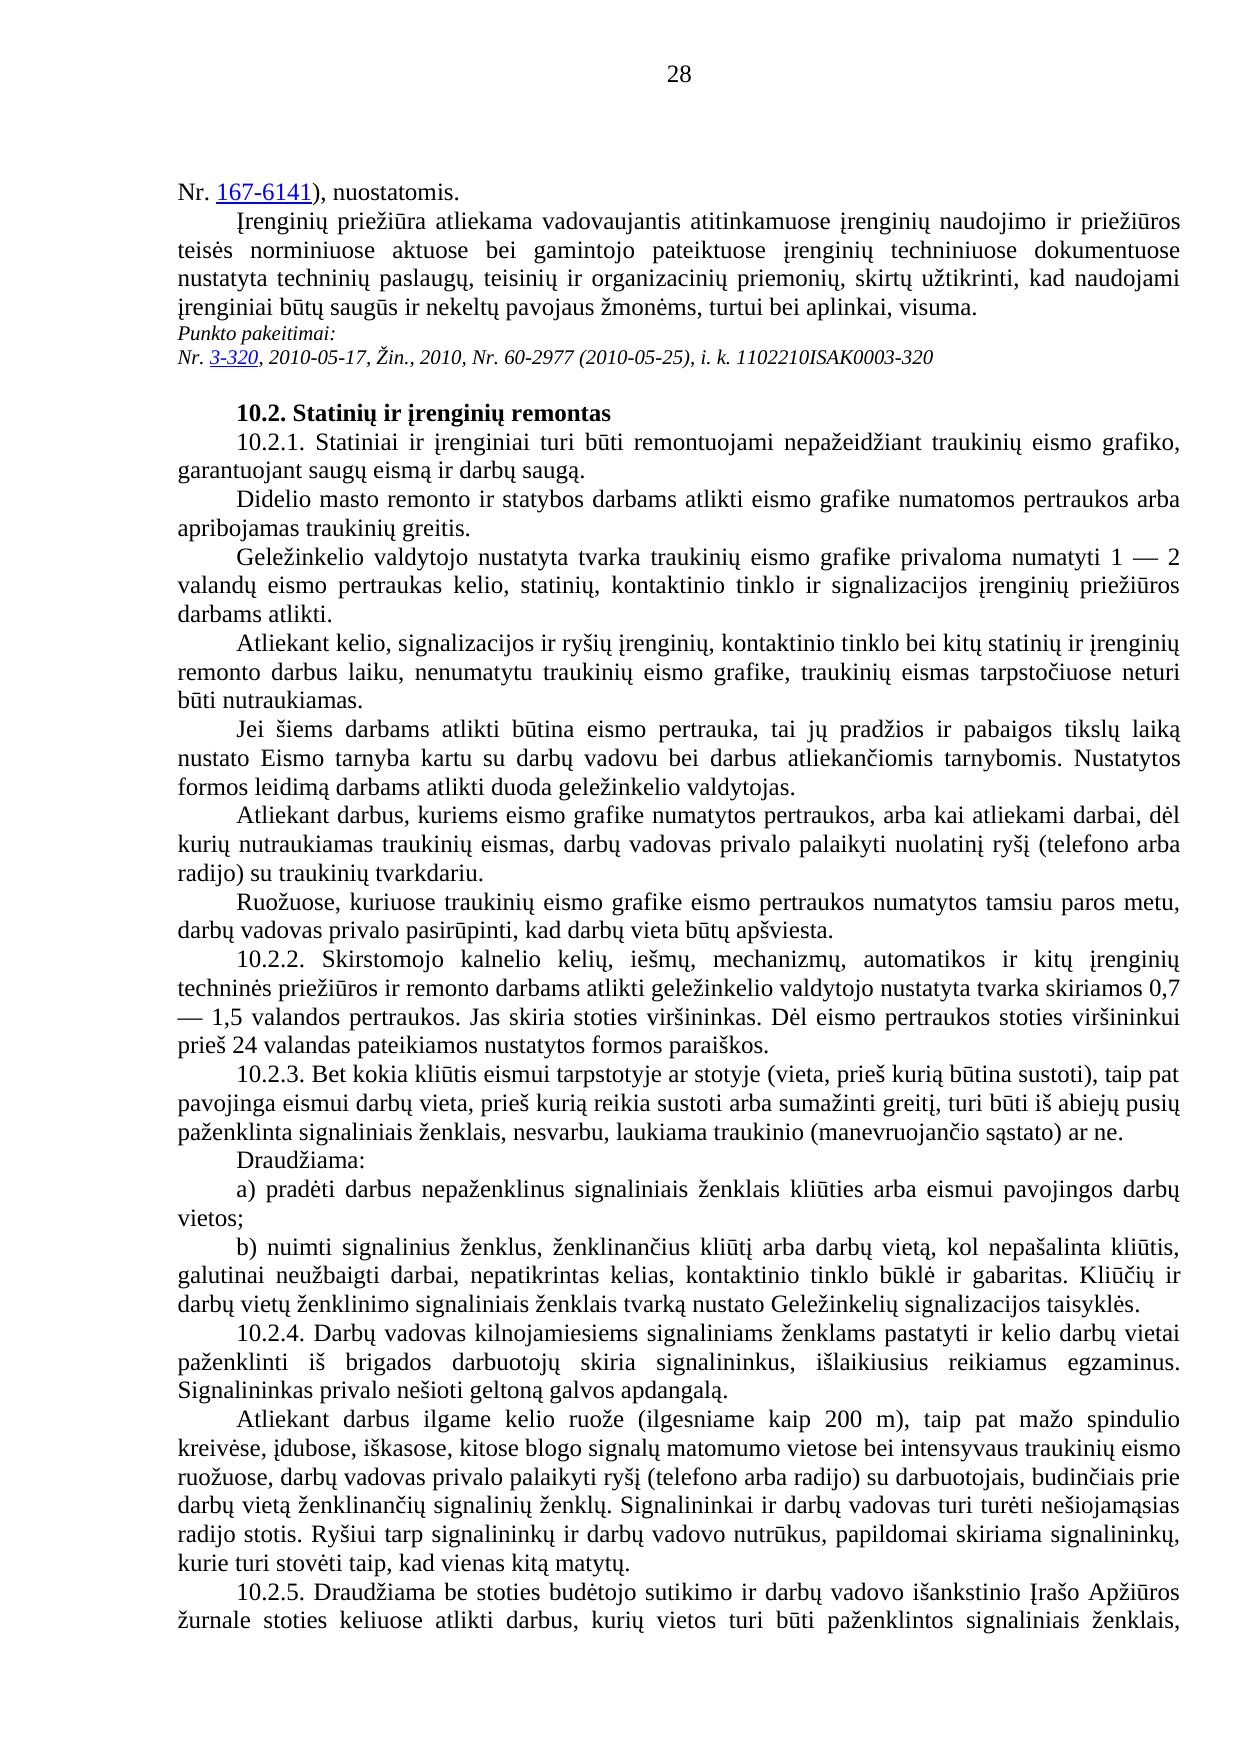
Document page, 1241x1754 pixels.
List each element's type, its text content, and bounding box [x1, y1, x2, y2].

text Draudžiama: [177, 1145, 1181, 1174]
text 10.2.1. Statiniai ir įrenginiai turi būti remontuojami nepažeidžiant traukinių eismo grafiko, garantuojant saugų eismą ir darbų saugą. [177, 427, 1181, 484]
text Atliekant kelio, signalizacijos ir ryšių įrenginių, kontaktinio tinklo bei kitų statinių ir įrenginių remonto darbus laiku, nenumatytu traukinių eismo grafike, traukinių eismas tarpstočiuose neturi būti nutraukiamas. [177, 628, 1181, 714]
text Geležinkelio valdytojo nustatyta tvarka traukinių eismo grafike privaloma numatyti 1 — 2 valandų eismo pertraukas kelio, statinių, kontaktinio tinklo ir signalizacijos įrenginių priežiūros darbams atlikti. [177, 542, 1181, 628]
text Atliekant darbus, kuriems eismo grafike numatytos pertraukos, arba kai atliekami darbai, dėl kurių nutraukiamas traukinių eismas, darbų vadovas privalo palaikyti nuolatinį ryšį (telefono arba radijo) su traukinių tvarkdariu. [177, 800, 1181, 887]
text 10.2.3. Bet kokia kliūtis eismui tarpstotyje ar stotyje (vieta, prieš kurią būtina sustoti), taip pat pavojinga eismui darbų vieta, prieš kurią reikia sustoti arba sumažinti greitį, turi būti iš abiejų pusių paženklinta signaliniais ženklais, nesvarbu, laukiama traukinio (manevruojančio sąstato) ar ne. [177, 1059, 1181, 1145]
text Punkto pakeitimai: [177, 321, 1181, 345]
text Nr. 3-320, 2010-05-17, Žin., 2010, Nr. 60-2977 (2010-05-25), i. k. 1102210ISAK0003-320 [177, 345, 1181, 369]
text 10.2.2. Skirstomojo kalnelio kelių, iešmų, mechanizmų, automatikos ir kitų įrenginių techninės priežiūros ir remonto darbams atlikti geležinkelio valdytojo nustatyta tvarka skiriamos 0,7 — 1,5 valandos pertraukos. Jas skiria stoties viršininkas. Dėl eismo pertraukos stoties viršininkui prieš 24 valandas pateikiamos nustatytos formos paraiškos. [177, 944, 1181, 1059]
text Ruožuose, kuriuose traukinių eismo grafike eismo pertraukos numatytos tamsiu paros metu, darbų vadovas privalo pasirūpinti, kad darbų vieta būtų apšviesta. [177, 887, 1181, 944]
text 10.2.4. Darbų vadovas kilnojamiesiems signaliniams ženklams pastatyti ir kelio darbų vietai paženklinti iš brigados darbuotojų skiria signalininkus, išlaikiusius reikiamus egzaminus. Signalininkas privalo nešioti geltoną galvos apdangalą. [177, 1318, 1181, 1404]
text Įrenginių priežiūra atliekama vadovaujantis atitinkamuose įrenginių naudojimo ir priežiūros teisės norminiuose aktuose bei gamintojo pateiktuose įrenginių techniniuose dokumentuose nustatyta techninių paslaugų, teisinių ir organizacinių priemonių, skirtų užtikrinti, kad naudojami įrenginiai būtų saugūs ir nekeltų pavojaus žmonėms, turtui bei aplinkai, visuma. [177, 206, 1181, 321]
text Jei šiems darbams atlikti būtina eismo pertrauka, tai jų pradžios ir pabaigos tikslų laiką nustato Eismo tarnyba kartu su darbų vadovu bei darbus atliekančiomis tarnybomis. Nustatytos formos leidimą darbams atlikti duoda geležinkelio valdytojas. [177, 714, 1181, 800]
text Nr. 167-6141), nuostatomis. [177, 177, 1181, 206]
text 10.2.5. Draudžiama be stoties budėtojo sutikimo ir darbų vadovo išankstinio Įrašo Apžiūros žurnale stoties keliuose atlikti darbus, kurių vietos turi būti paženklintos signaliniais ženklais, [177, 1577, 1181, 1634]
text Atliekant darbus ilgame kelio ruože (ilgesniame kaip 200 m), taip pat mažo spindulio kreivėse, įdubose, iškasose, kitose blogo signalų matomumo vietose bei intensyvaus traukinių eismo ruožuose, darbų vadovas privalo palaikyti ryšį (telefono arba radijo) su darbuotojais, budinčiais prie darbų vietą ženklinančių signalinių ženklų. Signalininkai ir darbų vadovas turi turėti nešiojamąsias radijo stotis. Ryšiui tarp signalininkų ir darbų vadovo nutrūkus, papildomai skiriama signalininkų, kurie turi stovėti taip, kad vienas kitą matytų. [177, 1404, 1181, 1577]
text Didelio masto remonto ir statybos darbams atlikti eismo grafike numatomos pertraukos arba apribojamas traukinių greitis. [177, 484, 1181, 542]
text a) pradėti darbus nepaženklinus signaliniais ženklais kliūties arba eismui pavojingos darbų vietos; [177, 1174, 1181, 1232]
text 10.2. Statinių ir įrenginių remontas [177, 398, 1181, 427]
text b) nuimti signalinius ženklus, ženklinančius kliūtį arba darbų vietą, kol nepašalinta kliūtis, galutinai neužbaigti darbai, nepatikrintas kelias, kontaktinio tinklo būklė ir gabaritas. Kliūčių ir darbų vietų ženklinimo signaliniais ženklais tvarką nustato Geležinkelių signalizacijos taisyklės. [177, 1232, 1181, 1318]
